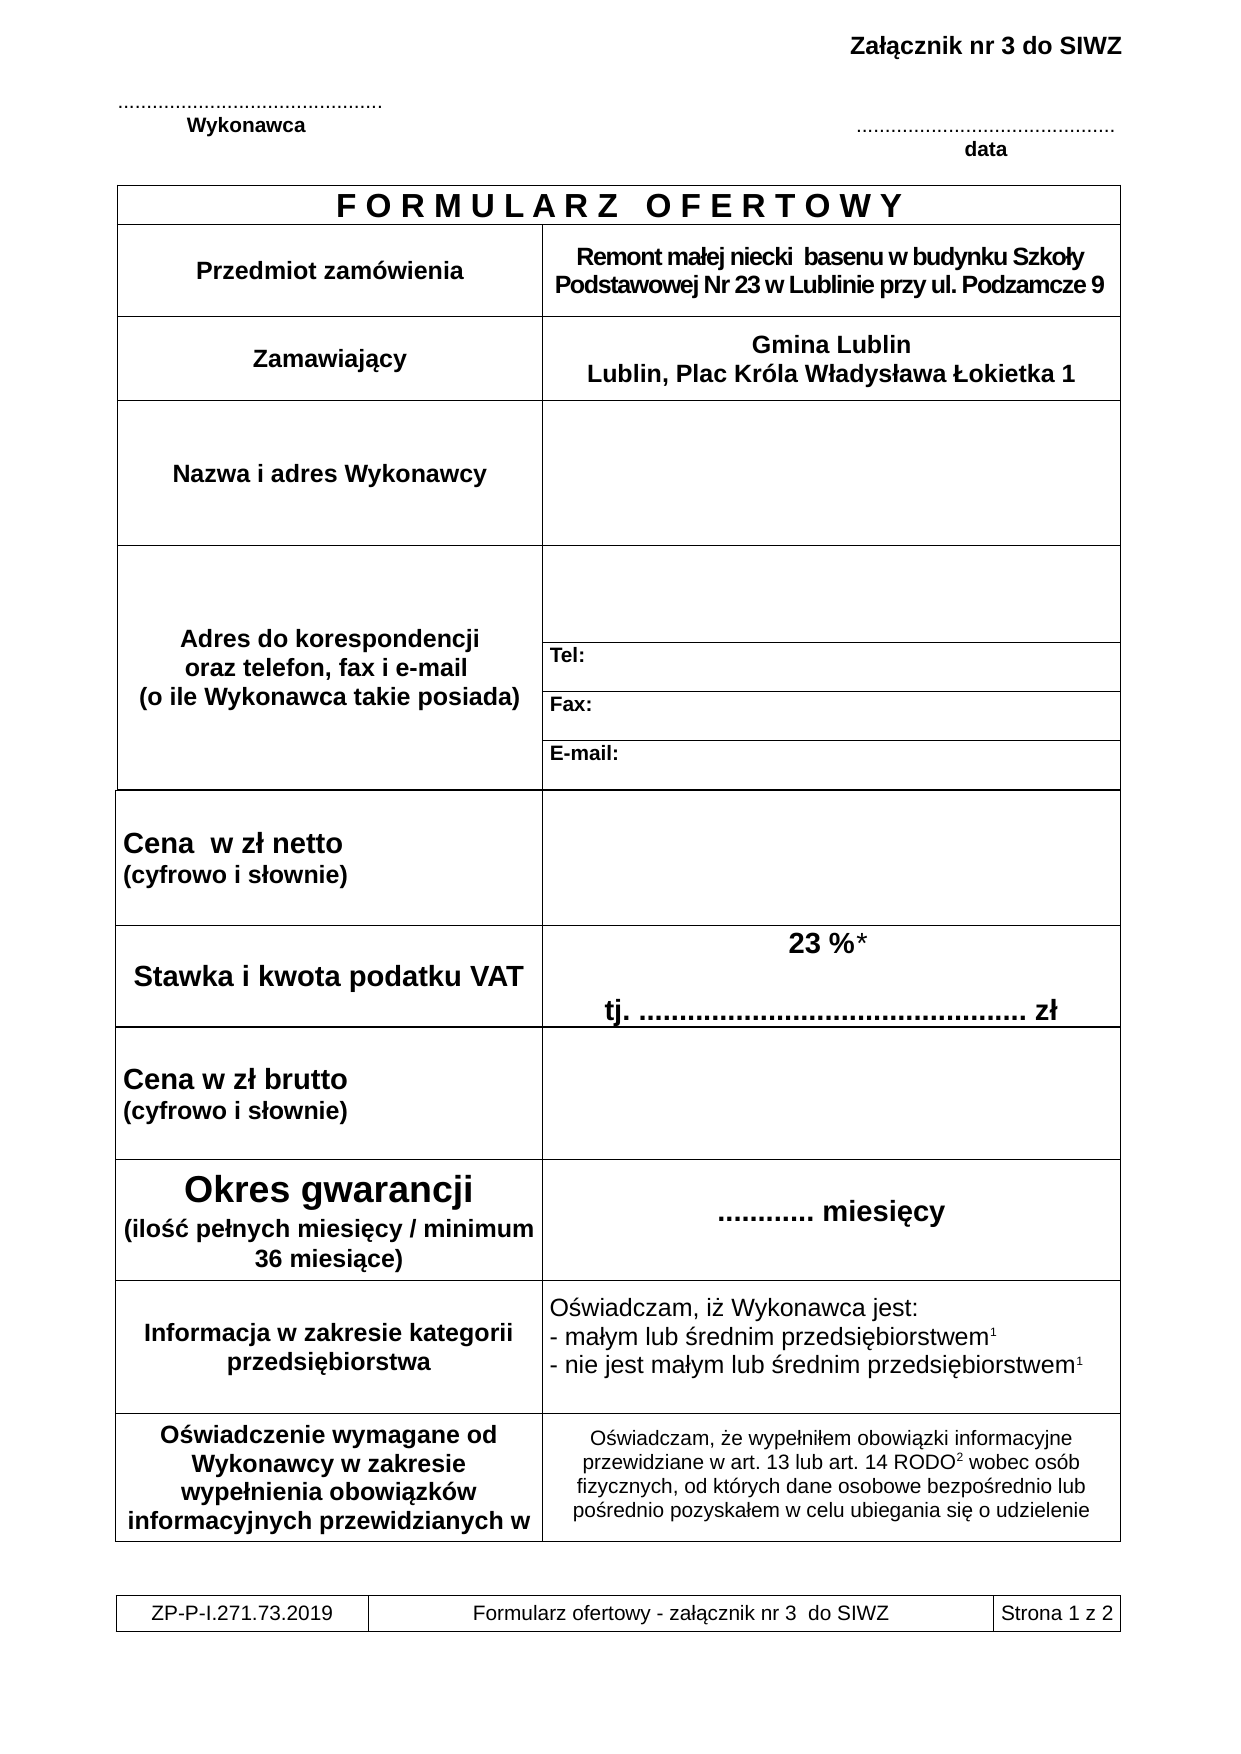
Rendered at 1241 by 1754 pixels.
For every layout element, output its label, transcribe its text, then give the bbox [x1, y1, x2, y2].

subtitle Załącznik nr 3 do SIWZ [117, 31, 1122, 60]
table_header Cena w zł netto (cyfrowo i słownie) [116, 791, 542, 925]
text data [117, 137, 1122, 161]
table_cell Przedmiot zamówienia [118, 225, 542, 316]
table_header F O R M U L A R Z O F E R T O W Y [118, 186, 1120, 224]
table_cell Nazwa i adres Wykonawcy [118, 401, 542, 545]
table_cell [543, 546, 1120, 642]
table_cell Informacja w zakresie kategorii przedsiębiorstwa [116, 1281, 542, 1413]
table_cell Oświadczenie wymagane od Wykonawcy w zakresie wypełnienia obowiązków informacyjnych przewidzianych w [116, 1414, 542, 1541]
table_cell Fax: [543, 692, 1120, 739]
table_cell E-mail: [543, 741, 1120, 788]
table_cell Oświadczam, że wypełniłem obowiązki informacyjne przewidziane w art. 13 lub art. 14 RODO2 wobec osób fizycznych, od których dane osobowe bezpośrednio lub pośrednio pozyskałem w celu ubiegania się o udzielenie [543, 1414, 1120, 1541]
table_cell [543, 1028, 1120, 1159]
table_cell Oświadczam, iż Wykonawca jest: - małym lub średnim przedsiębiorstwem1 - nie jest małym lub średnim przedsiębiorstwem1 [543, 1281, 1120, 1413]
table_cell 23 %* tj. ................................................ zł [543, 926, 1120, 1026]
table_cell Stawka i kwota podatku VAT [116, 926, 542, 1026]
table_header [543, 791, 1120, 925]
table_cell Cena w zł brutto (cyfrowo i słownie) [116, 1028, 542, 1159]
text .............................................. [117, 89, 1122, 113]
table_cell Tel: [543, 643, 1120, 691]
table_cell Gmina Lublin Lublin, Plac Króla Władysława Łokietka 1 [543, 317, 1120, 400]
table_cell Adres do korespondencji oraz telefon, fax i e-mail (o ile Wykonawca takie posiada) [118, 546, 542, 788]
table_cell ............ miesięcy [543, 1160, 1120, 1280]
table_cell Remont małej niecki basenu w budynku Szkoły Podstawowej Nr 23 w Lublinie przy ul. Podzamcze 9 [543, 225, 1120, 316]
table_cell [543, 401, 1120, 545]
table_cell Zamawiający [118, 317, 542, 400]
table_cell Okres gwarancji (ilość pełnych miesięcy / minimum 36 miesiące) [116, 1160, 542, 1280]
text Wykonawca ............................................. [117, 113, 1122, 137]
